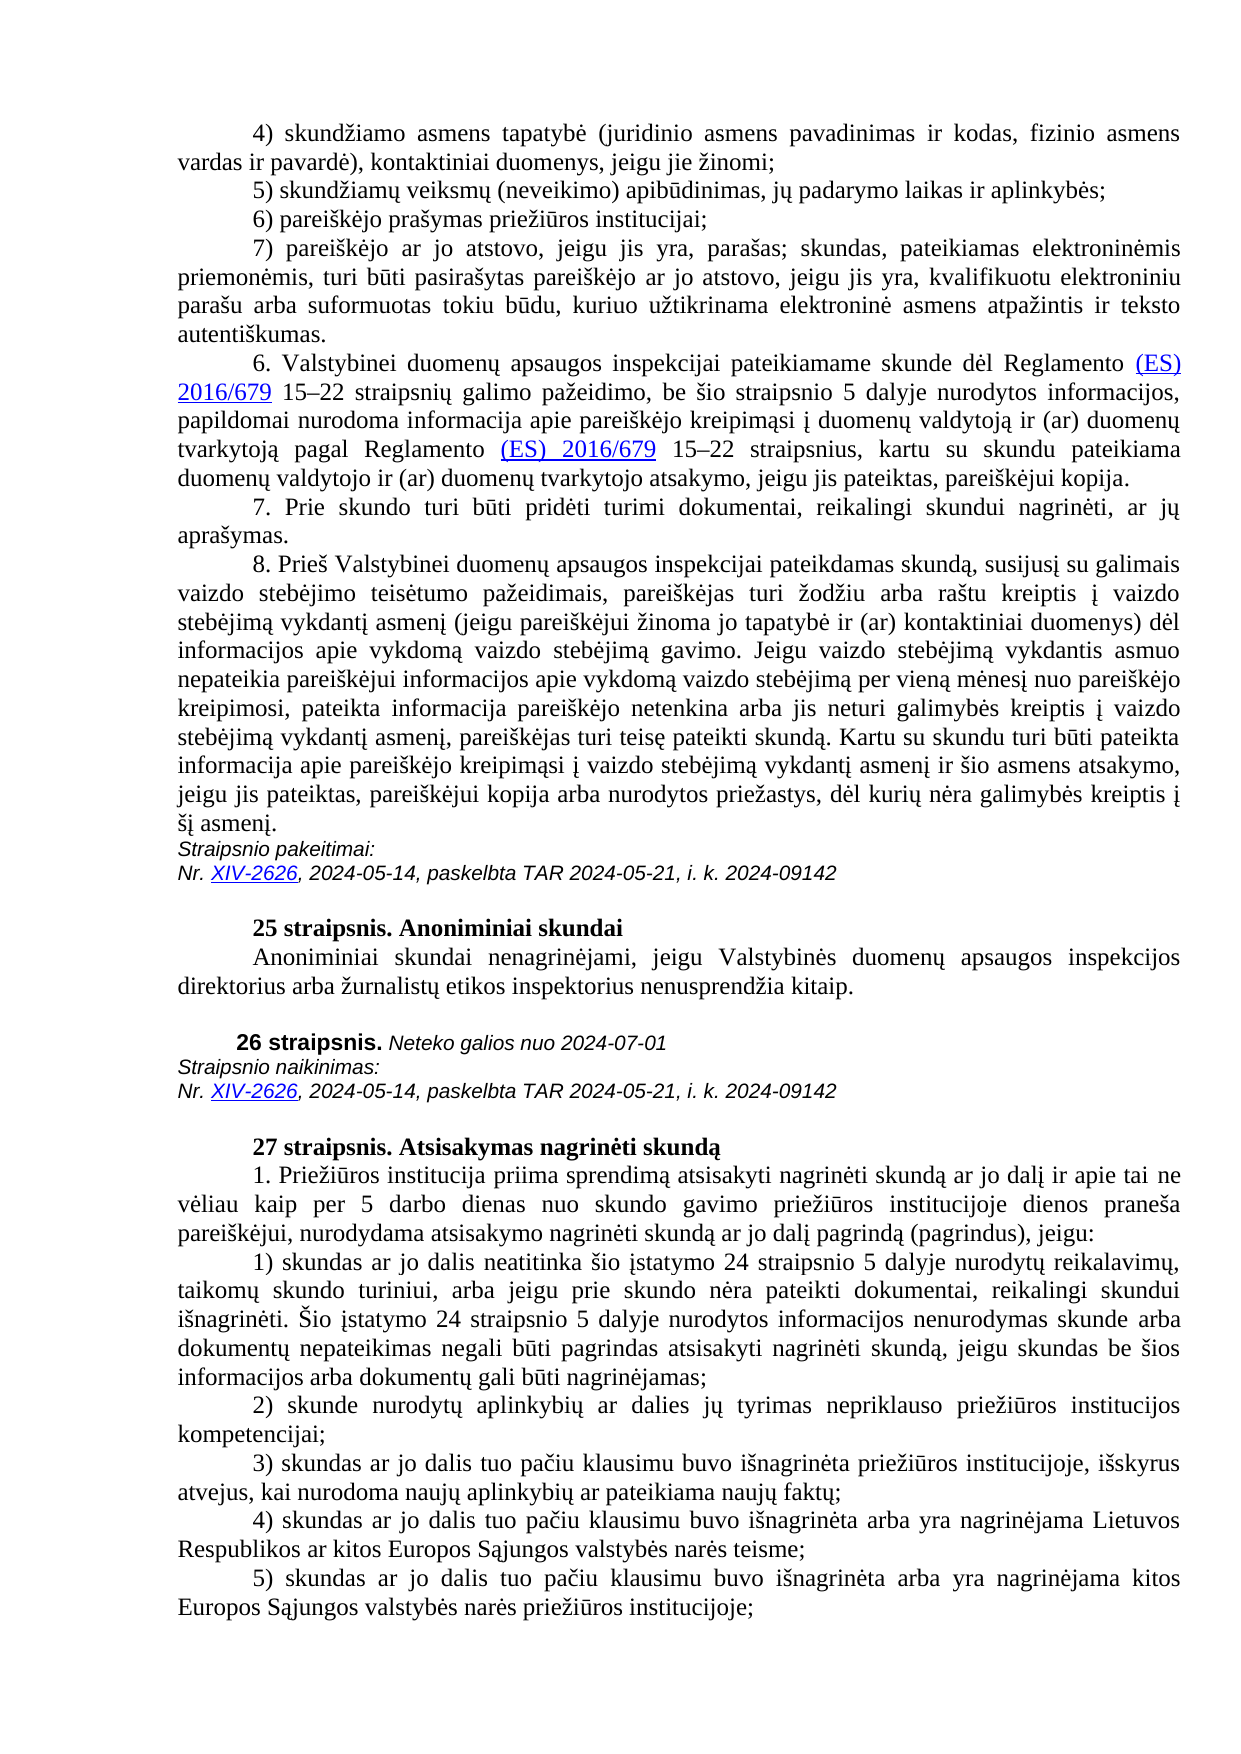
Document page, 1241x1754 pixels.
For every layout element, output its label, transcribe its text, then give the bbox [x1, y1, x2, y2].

text 25 straipsnis. Anoniminiai skundai [177, 913, 1181, 942]
text 4) skundžiamo asmens tapatybė (juridinio asmens pavadinimas ir kodas, fizinio asmens vardas ir pavardė), kontaktiniai duomenys, jeigu jie žinomi; [177, 118, 1181, 176]
text Nr. XIV-2626, 2024-05-14, paskelbta TAR 2024-05-21, i. k. 2024-09142 [177, 861, 1181, 885]
text 1) skundas ar jo dalis neatitinka šio įstatymo 24 straipsnio 5 dalyje nurodytų reikalavimų, taikomų skundo turiniui, arba jeigu prie skundo nėra pateikti dokumentai, reikalingi skundui išnagrinėti. Šio įstatymo 24 straipsnio 5 dalyje nurodytos informacijos nenurodymas skunde arba dokumentų nepateikimas negali būti pagrindas atsisakyti nagrinėti skundą, jeigu skundas be šios informacijos arba dokumentų gali būti nagrinėjamas; [177, 1247, 1181, 1390]
text 1. Priežiūros institucija priima sprendimą atsisakyti nagrinėti skundą ar jo dalį ir apie tai ne vėliau kaip per 5 darbo dienas nuo skundo gavimo priežiūros institucijoje dienos praneša pareiškėjui, nurodydama atsisakymo nagrinėti skundą ar jo dalį pagrindą (pagrindus), jeigu: [177, 1160, 1181, 1247]
text Straipsnio pakeitimai: [177, 837, 1181, 861]
text 26 straipsnis. Neteko galios nuo 2024-07-01 [177, 1028, 1181, 1055]
text 2) skunde nurodytų aplinkybių ar dalies jų tyrimas nepriklauso priežiūros institucijos kompetencijai; [177, 1390, 1181, 1448]
text 6. Valstybinei duomenų apsaugos inspekcijai pateikiamame skunde dėl Reglamento (ES) 2016/679 15–22 straipsnių galimo pažeidimo, be šio straipsnio 5 dalyje nurodytos informacijos, papildomai nurodoma informacija apie pareiškėjo kreipimąsi į duomenų valdytoją ir (ar) duomenų tvarkytoją pagal Reglamento (ES) 2016/679 15–22 straipsnius, kartu su skundu pateikiama duomenų valdytojo ir (ar) duomenų tvarkytojo atsakymo, jeigu jis pateiktas, pareiškėjui kopija. [177, 348, 1181, 492]
text 7) pareiškėjo ar jo atstovo, jeigu jis yra, parašas; skundas, pateikiamas elektroninėmis priemonėmis, turi būti pasirašytas pareiškėjo ar jo atstovo, jeigu jis yra, kvalifikuotu elektroniniu parašu arba suformuotas tokiu būdu, kuriuo užtikrinama elektroninė asmens atpažintis ir teksto autentiškumas. [177, 233, 1181, 348]
text 8. Prieš Valstybinei duomenų apsaugos inspekcijai pateikdamas skundą, susijusį su galimais vaizdo stebėjimo teisėtumo pažeidimais, pareiškėjas turi žodžiu arba raštu kreiptis į vaizdo stebėjimą vykdantį asmenį (jeigu pareiškėjui žinoma jo tapatybė ir (ar) kontaktiniai duomenys) dėl informacijos apie vykdomą vaizdo stebėjimą gavimo. Jeigu vaizdo stebėjimą vykdantis asmuo nepateikia pareiškėjui informacijos apie vykdomą vaizdo stebėjimą per vieną mėnesį nuo pareiškėjo kreipimosi, pateikta informacija pareiškėjo netenkina arba jis neturi galimybės kreiptis į vaizdo stebėjimą vykdantį asmenį, pareiškėjas turi teisę pateikti skundą. Kartu su skundu turi būti pateikta informacija apie pareiškėjo kreipimąsi į vaizdo stebėjimą vykdantį asmenį ir šio asmens atsakymo, jeigu jis pateiktas, pareiškėjui kopija arba nurodytos priežastys, dėl kurių nėra galimybės kreiptis į šį asmenį. [177, 549, 1181, 837]
text 5) skundžiamų veiksmų (neveikimo) apibūdinimas, jų padarymo laikas ir aplinkybės; [177, 176, 1181, 204]
text 6) pareiškėjo prašymas priežiūros institucijai; [177, 204, 1181, 233]
text 4) skundas ar jo dalis tuo pačiu klausimu buvo išnagrinėta arba yra nagrinėjama Lietuvos Respublikos ar kitos Europos Sąjungos valstybės narės teisme; [177, 1505, 1181, 1563]
text Straipsnio naikinimas: [177, 1055, 1181, 1079]
text 7. Prie skundo turi būti pridėti turimi dokumentai, reikalingi skundui nagrinėti, ar jų aprašymas. [177, 492, 1181, 549]
text Nr. XIV-2626, 2024-05-14, paskelbta TAR 2024-05-21, i. k. 2024-09142 [177, 1079, 1181, 1103]
text 5) skundas ar jo dalis tuo pačiu klausimu buvo išnagrinėta arba yra nagrinėjama kitos Europos Sąjungos valstybės narės priežiūros institucijoje; [177, 1563, 1181, 1620]
text 3) skundas ar jo dalis tuo pačiu klausimu buvo išnagrinėta priežiūros institucijoje, išskyrus atvejus, kai nurodoma naujų aplinkybių ar pateikiama naujų faktų; [177, 1448, 1181, 1505]
text Anoniminiai skundai nenagrinėjami, jeigu Valstybinės duomenų apsaugos inspekcijos direktorius arba žurnalistų etikos inspektorius nenusprendžia kitaip. [177, 942, 1181, 1000]
text 27 straipsnis. Atsisakymas nagrinėti skundą [177, 1132, 1181, 1160]
